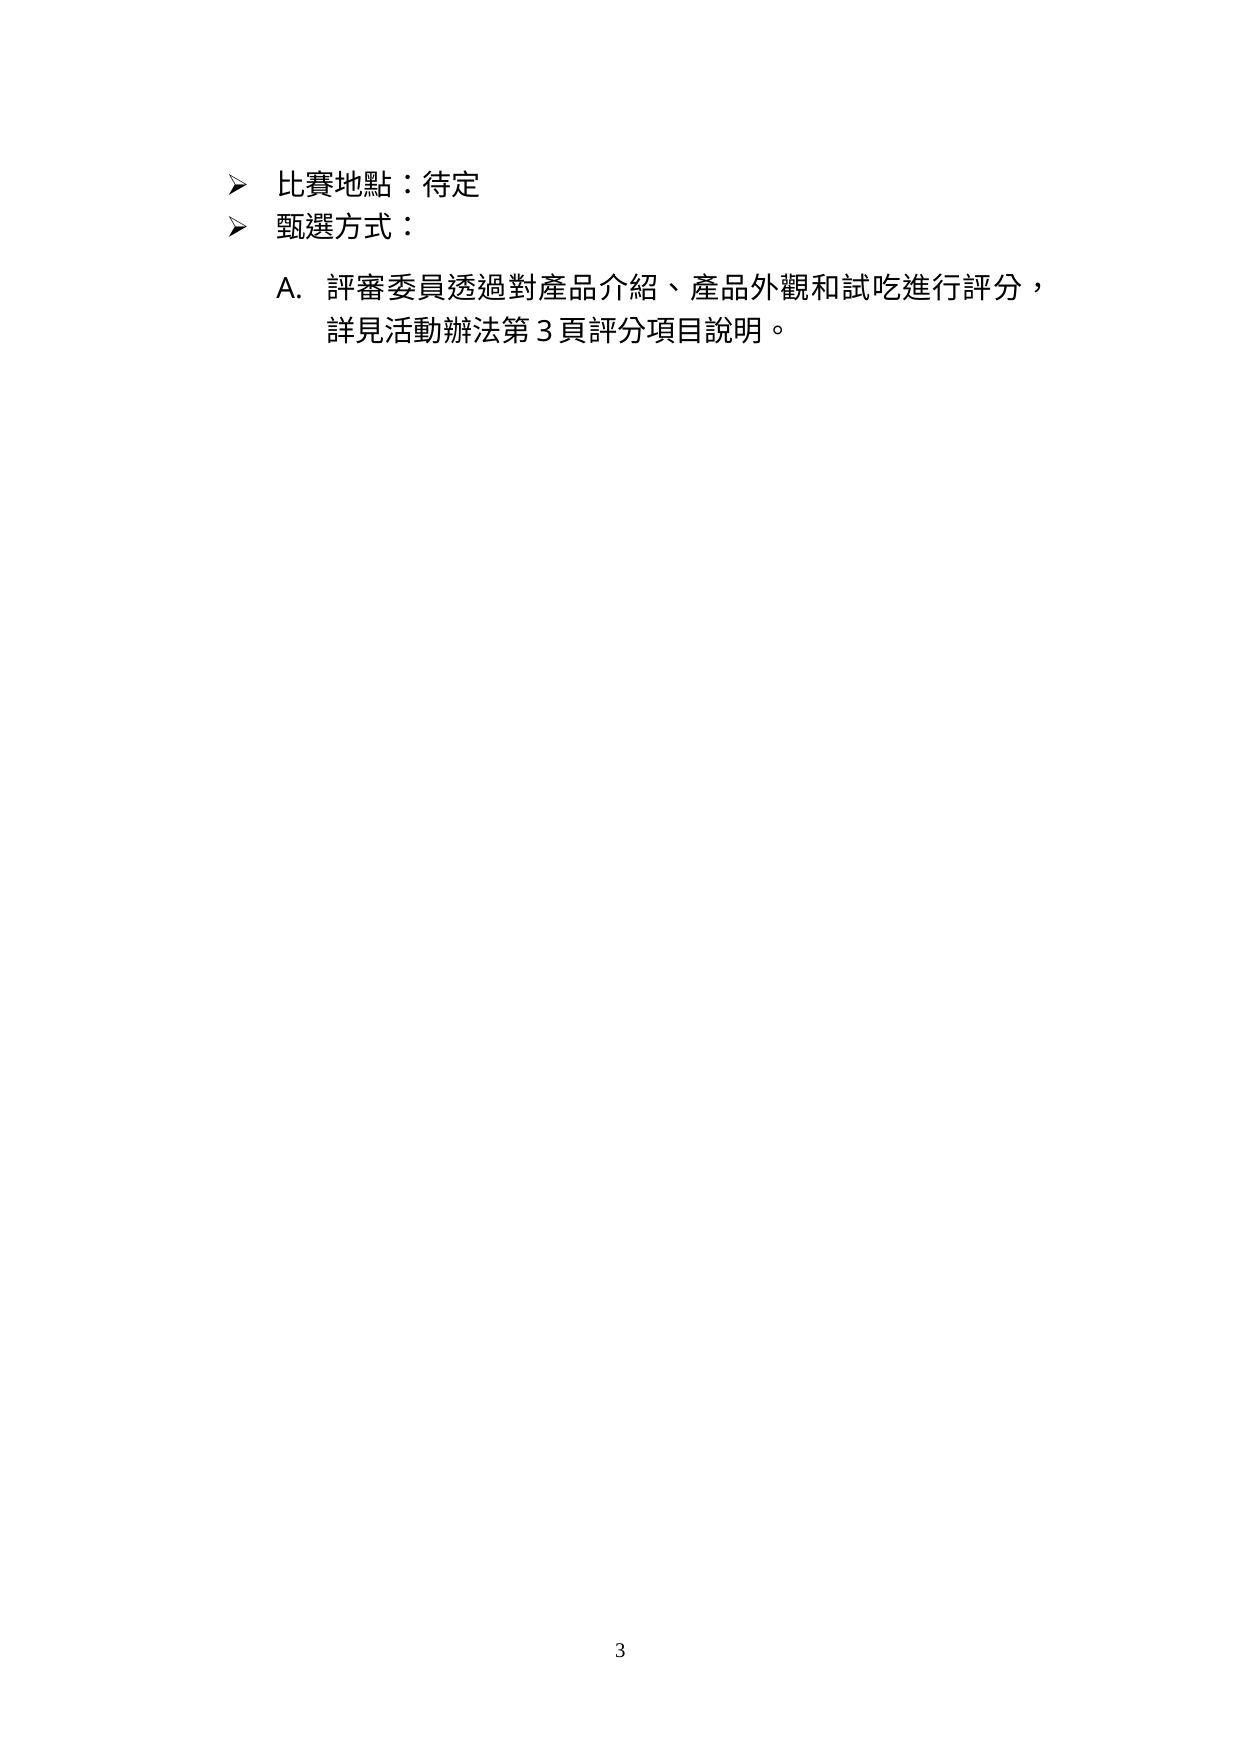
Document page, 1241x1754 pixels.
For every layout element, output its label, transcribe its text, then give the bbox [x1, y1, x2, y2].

list 甄選方式： [226, 204, 1053, 246]
list 評審委員透過對產品介紹、產品外觀和試吃進行評分，詳見活動辦法第3頁評分項目說明。 [276, 265, 1053, 350]
list 比賽地點：待定 [226, 162, 1053, 204]
